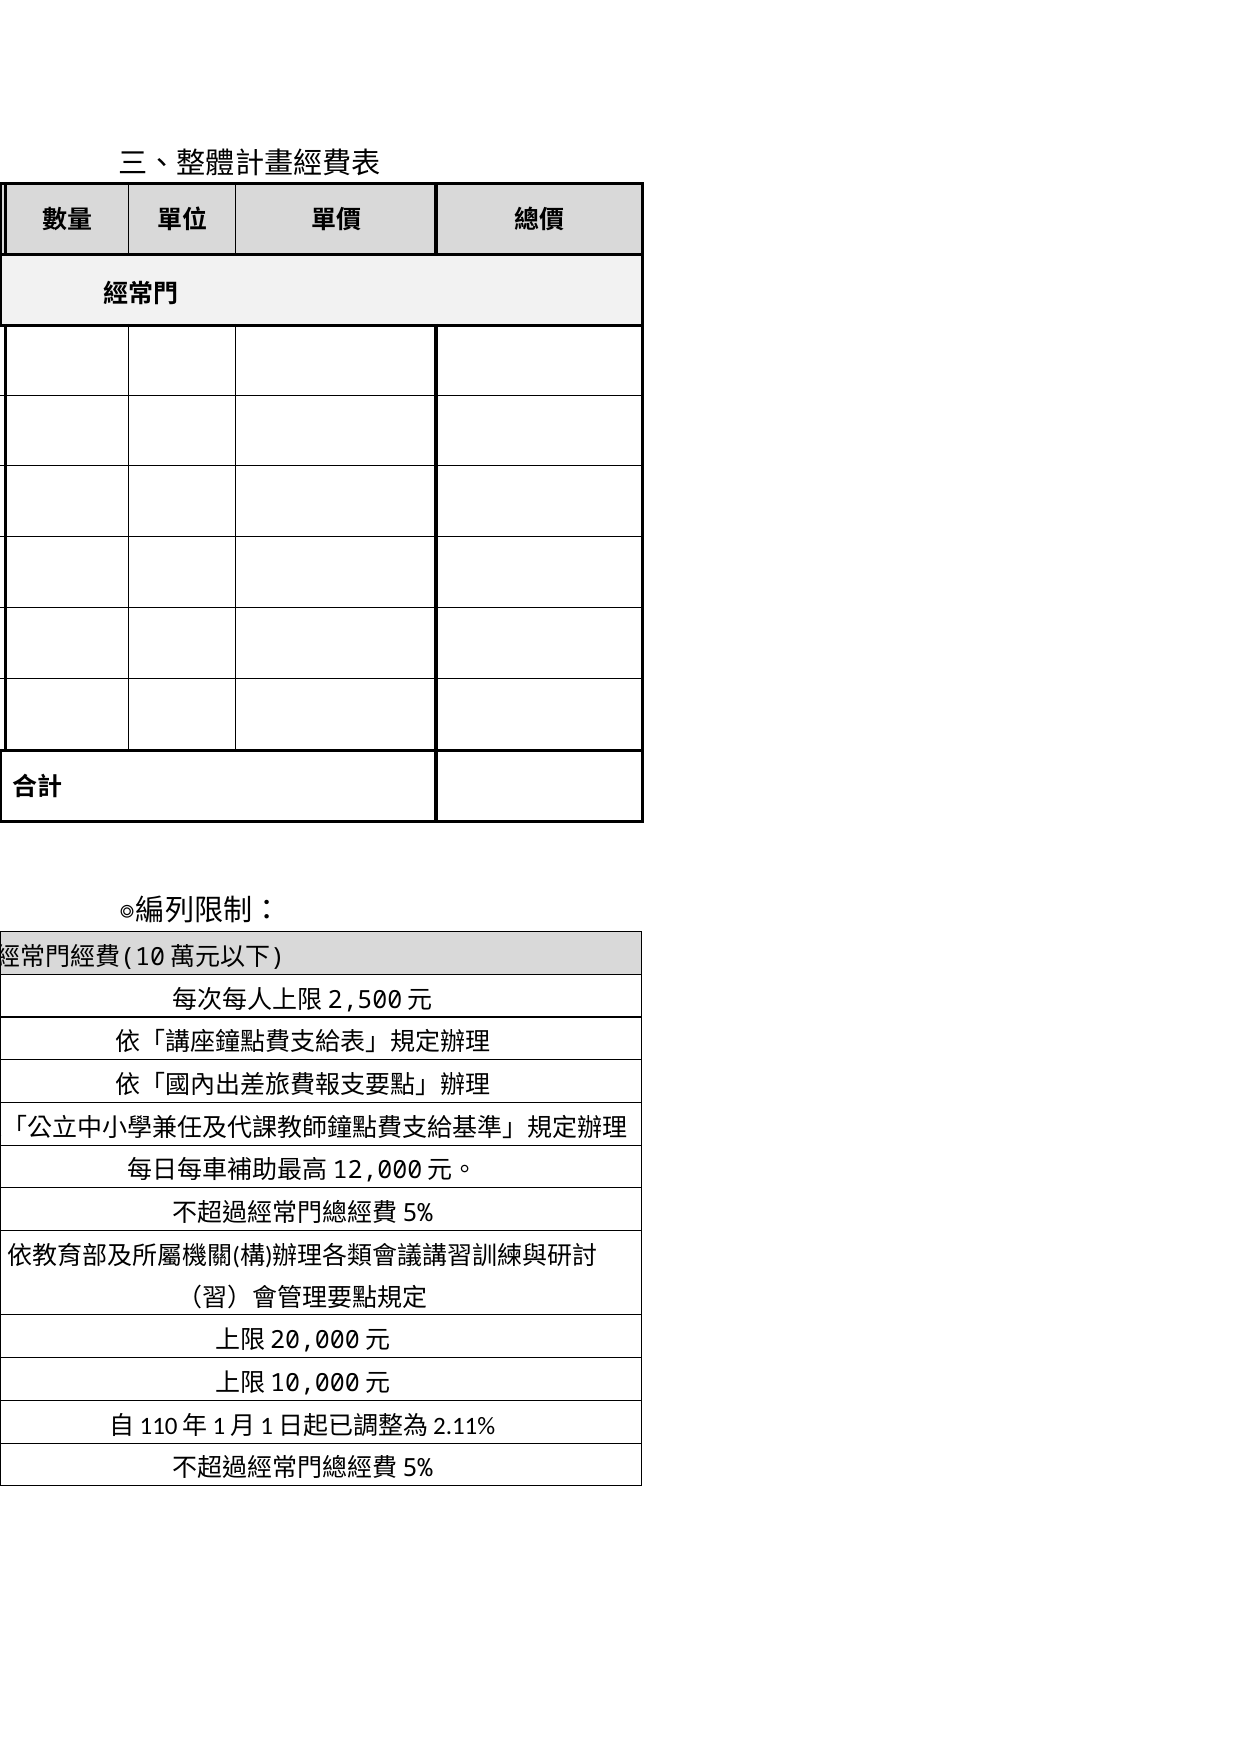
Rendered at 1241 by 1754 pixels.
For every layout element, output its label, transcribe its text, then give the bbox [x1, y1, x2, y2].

table_cell [0, 466, 4, 536]
table_cell [438, 608, 641, 678]
table_cell 自110年1月1日起已調整為2.11% [1, 1401, 641, 1442]
table_cell [7, 327, 128, 394]
table_cell [438, 327, 641, 394]
table_cell 每次每人上限2,500元 [1, 975, 641, 1016]
table_cell [236, 608, 434, 678]
table_cell [236, 466, 434, 536]
table_cell [129, 679, 235, 749]
table_header 經常門經費(10萬元以下) [1, 932, 641, 974]
table_cell [0, 608, 4, 678]
table_cell 合計 [2, 752, 434, 819]
table_cell [0, 396, 4, 465]
table_cell [236, 537, 434, 607]
table_cell 上限20,000元 [1, 1315, 641, 1357]
table_cell [0, 327, 4, 394]
table_cell [438, 466, 641, 536]
table_cell [438, 752, 641, 819]
table_header 總價 [438, 185, 641, 253]
table_cell [129, 327, 235, 394]
table_cell 不超過經常門總經費5% [1, 1444, 641, 1485]
table_cell [236, 396, 434, 465]
table_cell [0, 679, 4, 749]
table_cell [7, 679, 128, 749]
table_cell 上限10,000元 [1, 1358, 641, 1400]
table_cell [236, 327, 434, 394]
table_cell [438, 537, 641, 607]
table_cell 不超過經常門總經費5% [1, 1188, 641, 1230]
table_cell 依「公立中小學兼任及代課教師鐘點費支給基準」規定辦理 [1, 1103, 641, 1144]
table_cell [236, 679, 434, 749]
table_cell [438, 396, 641, 465]
table_cell 依教育部及所屬機關(構)辦理各類會議講習訓練與研討（習）會管理要點規定 [1, 1231, 641, 1314]
table_cell 依「國內出差旅費報支要點」辦理 [1, 1060, 641, 1102]
table_header 數量 [7, 185, 128, 253]
table_cell [0, 537, 4, 607]
table_cell [7, 466, 128, 536]
table_header 單位 [129, 185, 235, 253]
table_cell [438, 679, 641, 749]
table_cell [129, 466, 235, 536]
text ◎編列限制： [118, 877, 1122, 931]
table_cell 經常門 [2, 256, 641, 324]
table_cell [7, 537, 128, 607]
table_cell [7, 396, 128, 465]
table_cell 依「講座鐘點費支給表」規定辦理 [1, 1018, 641, 1059]
table_cell [7, 608, 128, 678]
table_header 單價 [236, 185, 434, 253]
text 三、整體計畫經費表 [118, 119, 1122, 182]
table_cell [129, 396, 235, 465]
table_cell [129, 537, 235, 607]
table_cell 每日每車補助最高12,000元。 [1, 1146, 641, 1187]
table_cell [129, 608, 235, 678]
